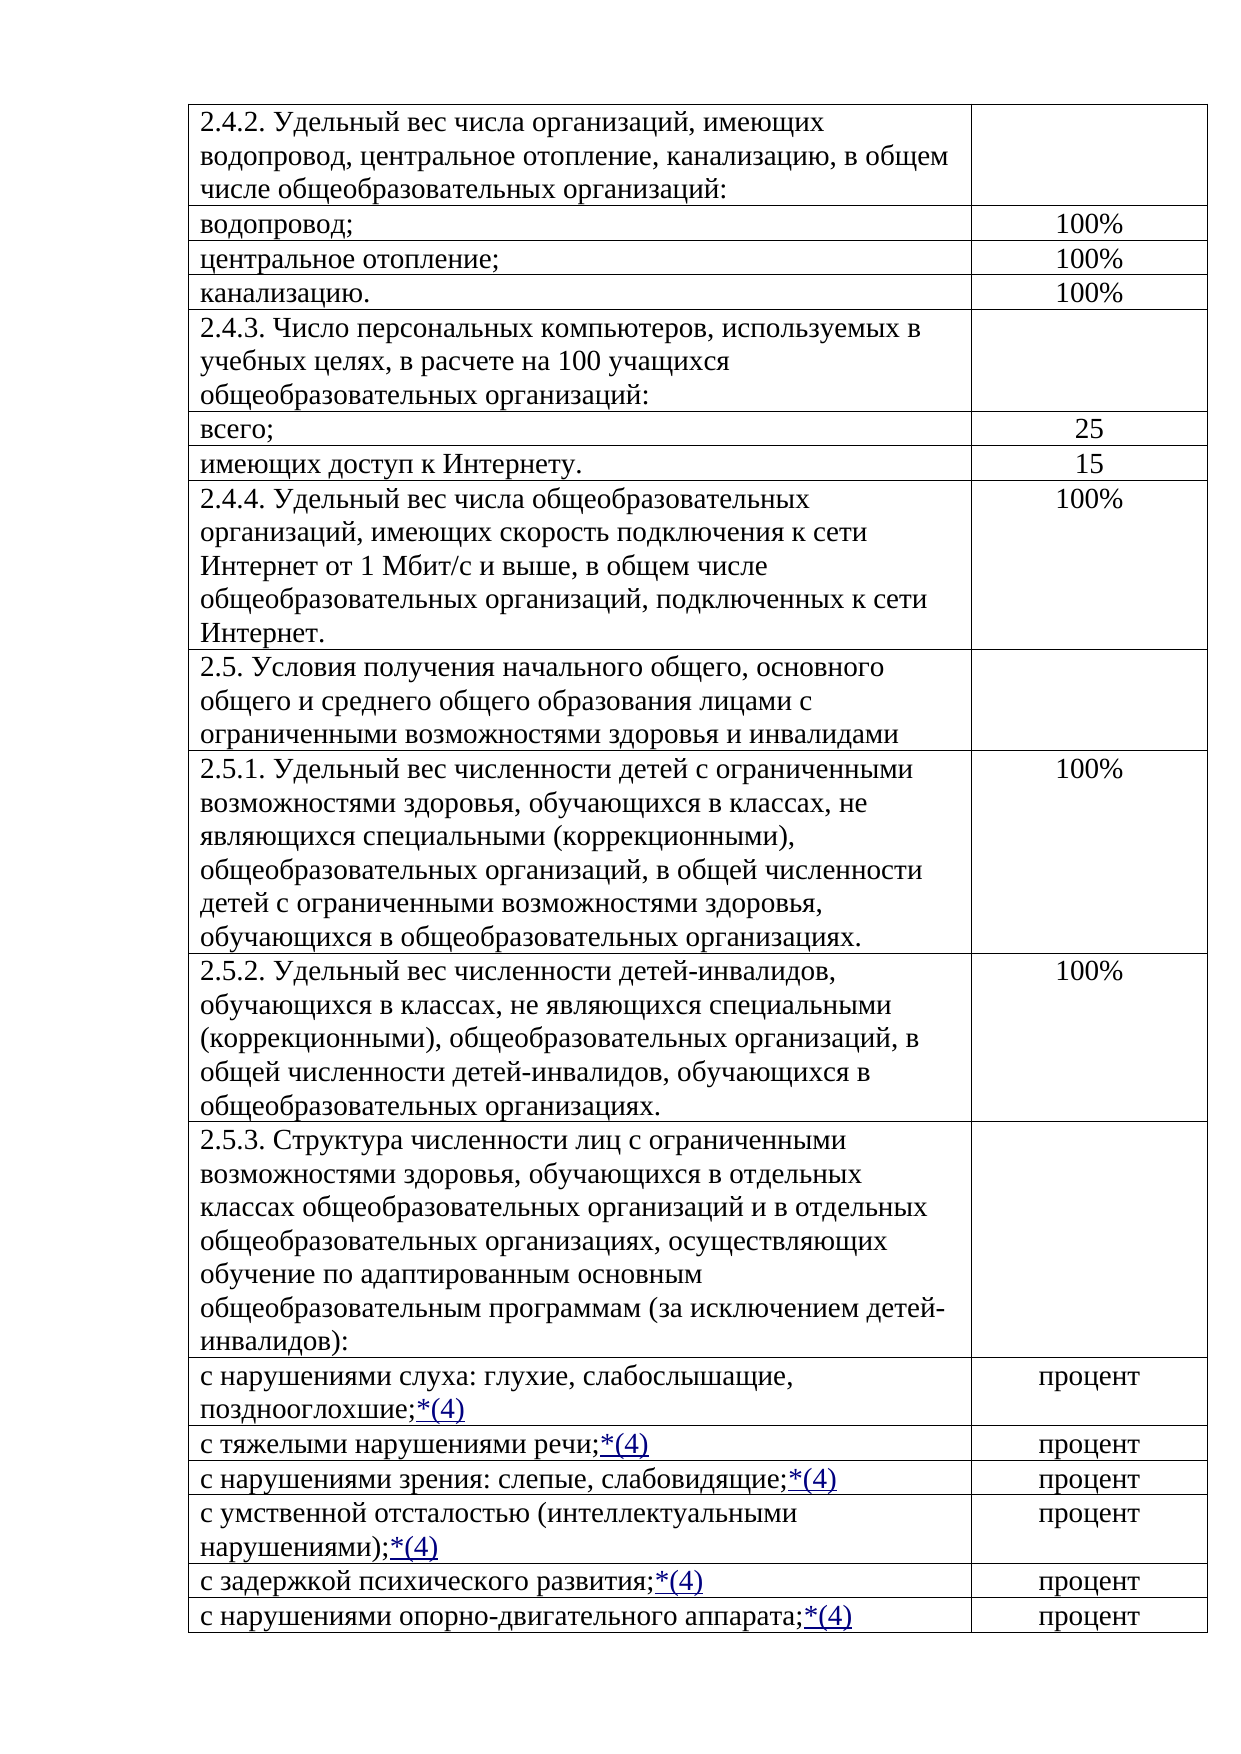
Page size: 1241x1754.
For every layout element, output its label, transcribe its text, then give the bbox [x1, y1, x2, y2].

table_cell 15 [1196, 446, 1207, 480]
table_cell [972, 310, 1207, 411]
table_cell процент [972, 1358, 1207, 1425]
table_cell [972, 105, 1207, 205]
table_cell 100% [1196, 206, 1207, 240]
table_cell 100% [972, 751, 1207, 952]
table_cell процент [1196, 1598, 1207, 1632]
table_cell 100% [972, 206, 982, 240]
table_cell 100% [972, 954, 1207, 1121]
table_cell [972, 650, 1207, 750]
table_cell 100% [972, 275, 982, 309]
table_cell процент [972, 1461, 982, 1494]
table_cell канализацию. [189, 275, 200, 309]
table_cell процент [972, 1495, 1207, 1562]
table_cell процент [972, 1426, 982, 1460]
table_cell [972, 1122, 1207, 1357]
table_cell всего; [189, 412, 200, 445]
table_cell 100% [972, 241, 982, 274]
table_cell канализацию. [960, 275, 971, 309]
table_cell 100% [1196, 241, 1207, 274]
table_cell 15 [972, 446, 982, 480]
table_cell процент [1196, 1426, 1207, 1460]
table_cell процент [972, 1564, 982, 1597]
table_cell водопровод; [960, 206, 971, 240]
table_cell 100% [972, 481, 1207, 648]
table_cell 25 [1196, 412, 1207, 445]
table_cell процент [1196, 1461, 1207, 1494]
table_cell водопровод; [189, 206, 200, 240]
table_cell 100% [1196, 275, 1207, 309]
table_cell процент [1196, 1564, 1207, 1597]
table_cell 25 [972, 412, 982, 445]
table_cell всего; [960, 412, 971, 445]
table_cell процент [972, 1598, 982, 1632]
